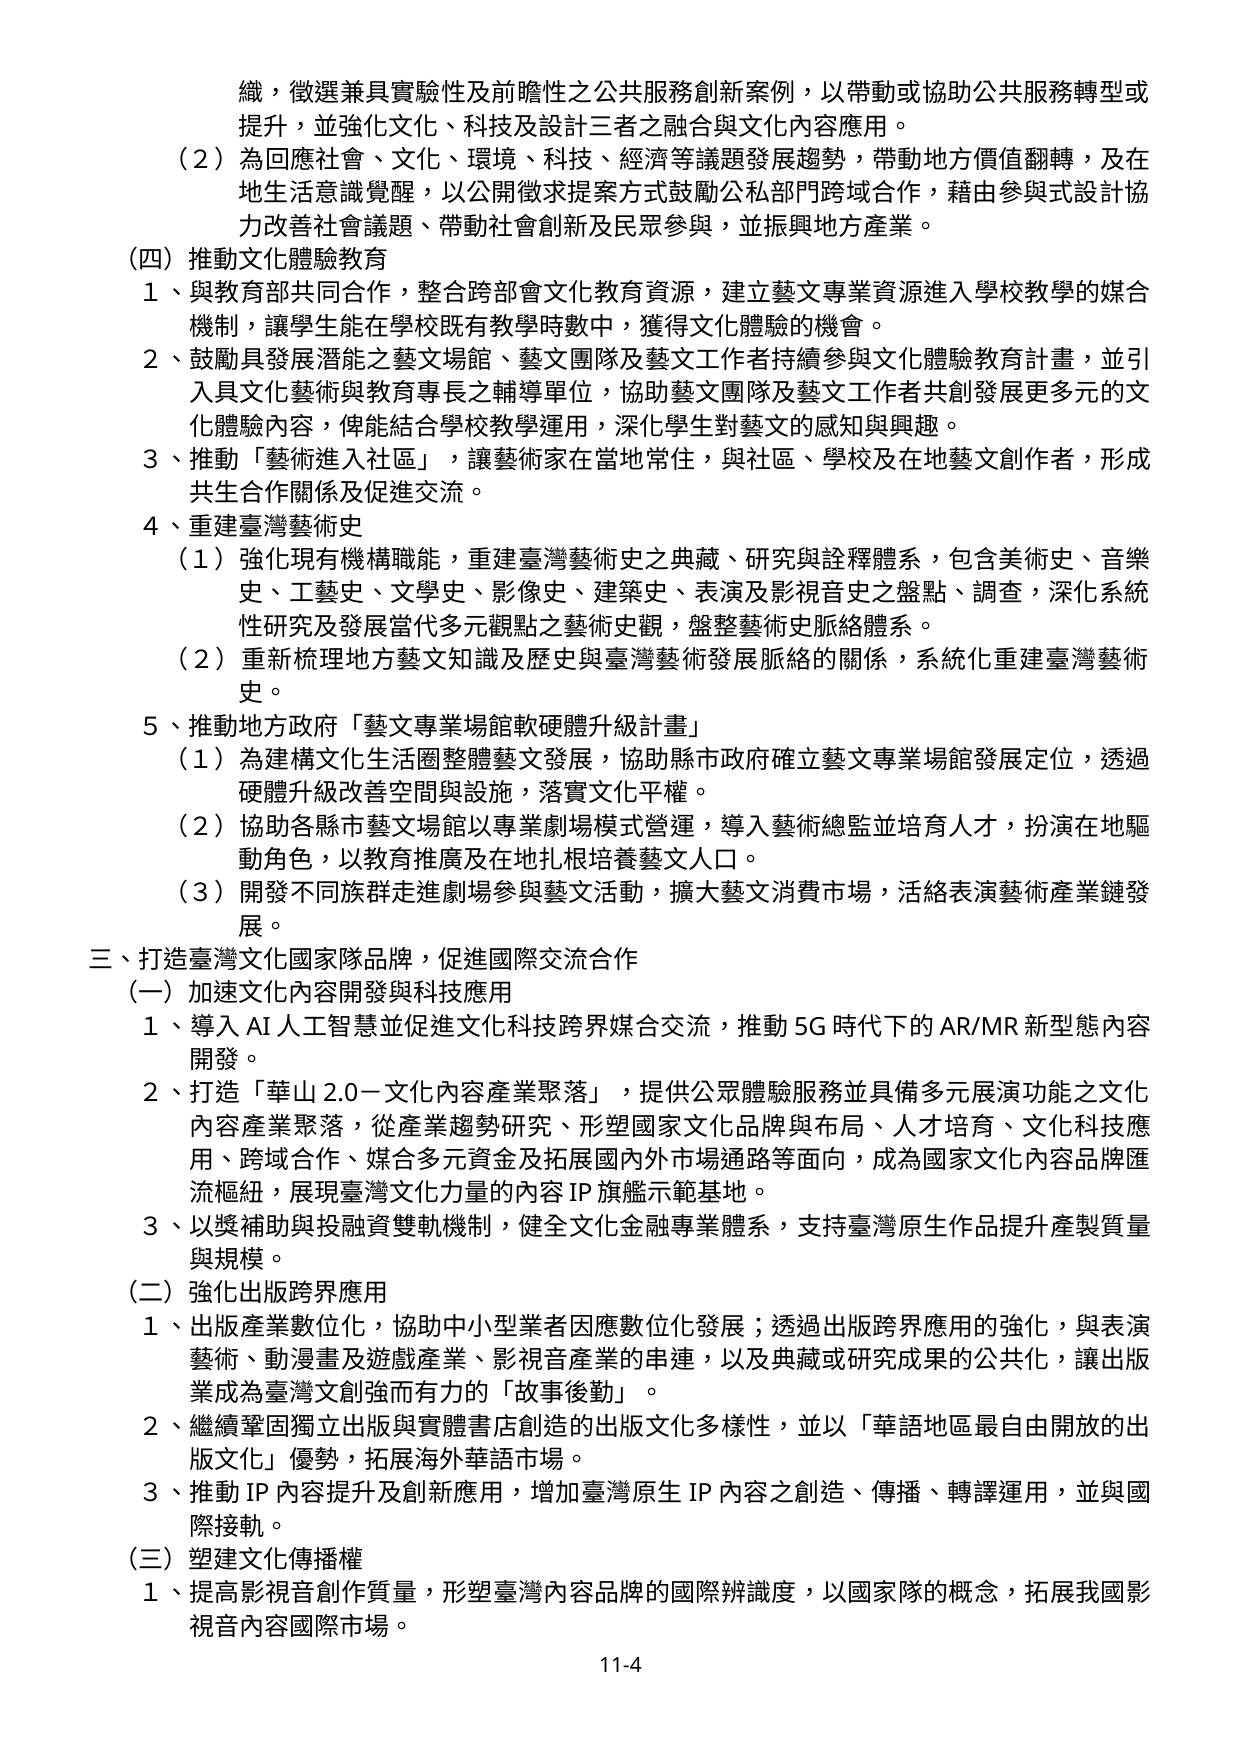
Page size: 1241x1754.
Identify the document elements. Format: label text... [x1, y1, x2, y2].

text ５、推動地方政府「藝文專業場館軟硬體升級計畫」 [139, 708, 1152, 742]
text （四）推動文化體驗教育 [113, 242, 1152, 275]
text ２、繼續鞏固獨立出版與實體書店創造的出版文化多樣性，並以「華語地區最自由開放的出版文化」優勢，拓展海外華語市場。 [139, 1408, 1152, 1475]
text ２、鼓勵具發展潛能之藝文場館、藝文團隊及藝文工作者持續參與文化體驗教育計畫，並引入具文化藝術與教育專長之輔導單位，協助藝文團隊及藝文工作者共創發展更多元的文化體驗內容，俾能結合學校教學運用，深化學生對藝文的感知與興趣。 [139, 342, 1152, 442]
text （１）為建構文化生活圈整體藝文發展，協助縣市政府確立藝文專業場館發展定位，透過硬體升級改善空間與設施，落實文化平權。 [163, 742, 1152, 808]
text １、與教育部共同合作，整合跨部會文化教育資源，建立藝文專業資源進入學校教學的媒合機制，讓學生能在學校既有教學時數中，獲得文化體驗的機會。 [139, 275, 1152, 342]
text １、導入AI人工智慧並促進文化科技跨界媒合交流，推動5G時代下的AR/MR新型態內容開發。 [139, 1008, 1152, 1075]
text （２）重新梳理地方藝文知識及歷史與臺灣藝術發展脈絡的關係，系統化重建臺灣藝術史。 [163, 642, 1152, 708]
text （一）加速文化內容開發與科技應用 [113, 975, 1152, 1008]
text （１）強化現有機構職能，重建臺灣藝術史之典藏、研究與詮釋體系，包含美術史、音樂史、工藝史、文學史、影像史、建築史、表演及影視音史之盤點、調查，深化系統性研究及發展當代多元觀點之藝術史觀，盤整藝術史脈絡體系。 [163, 542, 1152, 642]
text ３、推動「藝術進入社區」，讓藝術家在當地常住，與社區、學校及在地藝文創作者，形成共生合作關係及促進交流。 [139, 442, 1152, 508]
text １、出版產業數位化，協助中小型業者因應數位化發展；透過出版跨界應用的強化，與表演藝術、動漫畫及遊戲產業、影視音產業的串連，以及典藏或研究成果的公共化，讓出版業成為臺灣文創強而有力的「故事後勤」。 [139, 1308, 1152, 1408]
text ３、以獎補助與投融資雙軌機制，健全文化金融專業體系，支持臺灣原生作品提升產製質量與規模。 [139, 1208, 1152, 1275]
text ２、打造「華山2.0－文化內容產業聚落」，提供公眾體驗服務並具備多元展演功能之文化內容產業聚落，從產業趨勢研究、形塑國家文化品牌與布局、人才培育、文化科技應用、跨域合作、媒合多元資金及拓展國內外市場通路等面向，成為國家文化內容品牌匯流樞紐，展現臺灣文化力量的內容IP旗艦示範基地。 [139, 1075, 1152, 1208]
text （二）強化出版跨界應用 [113, 1275, 1152, 1308]
text 三、打造臺灣文化國家隊品牌，促進國際交流合作 [88, 942, 1152, 975]
text ３、推動IP內容提升及創新應用，增加臺灣原生IP內容之創造、傳播、轉譯運用，並與國際接軌。 [139, 1475, 1152, 1542]
text （三）塑建文化傳播權 [113, 1542, 1152, 1575]
text 織，徵選兼具實驗性及前瞻性之公共服務創新案例，以帶動或協助公共服務轉型或提升，並強化文化、科技及設計三者之融合與文化內容應用。 [163, 75, 1152, 142]
text １、提高影視音創作質量，形塑臺灣內容品牌的國際辨識度，以國家隊的概念，拓展我國影視音內容國際市場。 [139, 1575, 1152, 1642]
text （３）開發不同族群走進劇場參與藝文活動，擴大藝文消費市場，活絡表演藝術產業鏈發展。 [163, 875, 1152, 942]
text （２）協助各縣市藝文場館以專業劇場模式營運，導入藝術總監並培育人才，扮演在地驅動角色，以教育推廣及在地扎根培養藝文人口。 [163, 808, 1152, 875]
text （２）為回應社會、文化、環境、科技、經濟等議題發展趨勢，帶動地方價值翻轉，及在地生活意識覺醒，以公開徵求提案方式鼓勵公私部門跨域合作，藉由參與式設計協力改善社會議題、帶動社會創新及民眾參與，並振興地方產業。 [163, 142, 1152, 242]
text ４、重建臺灣藝術史 [139, 508, 1152, 542]
